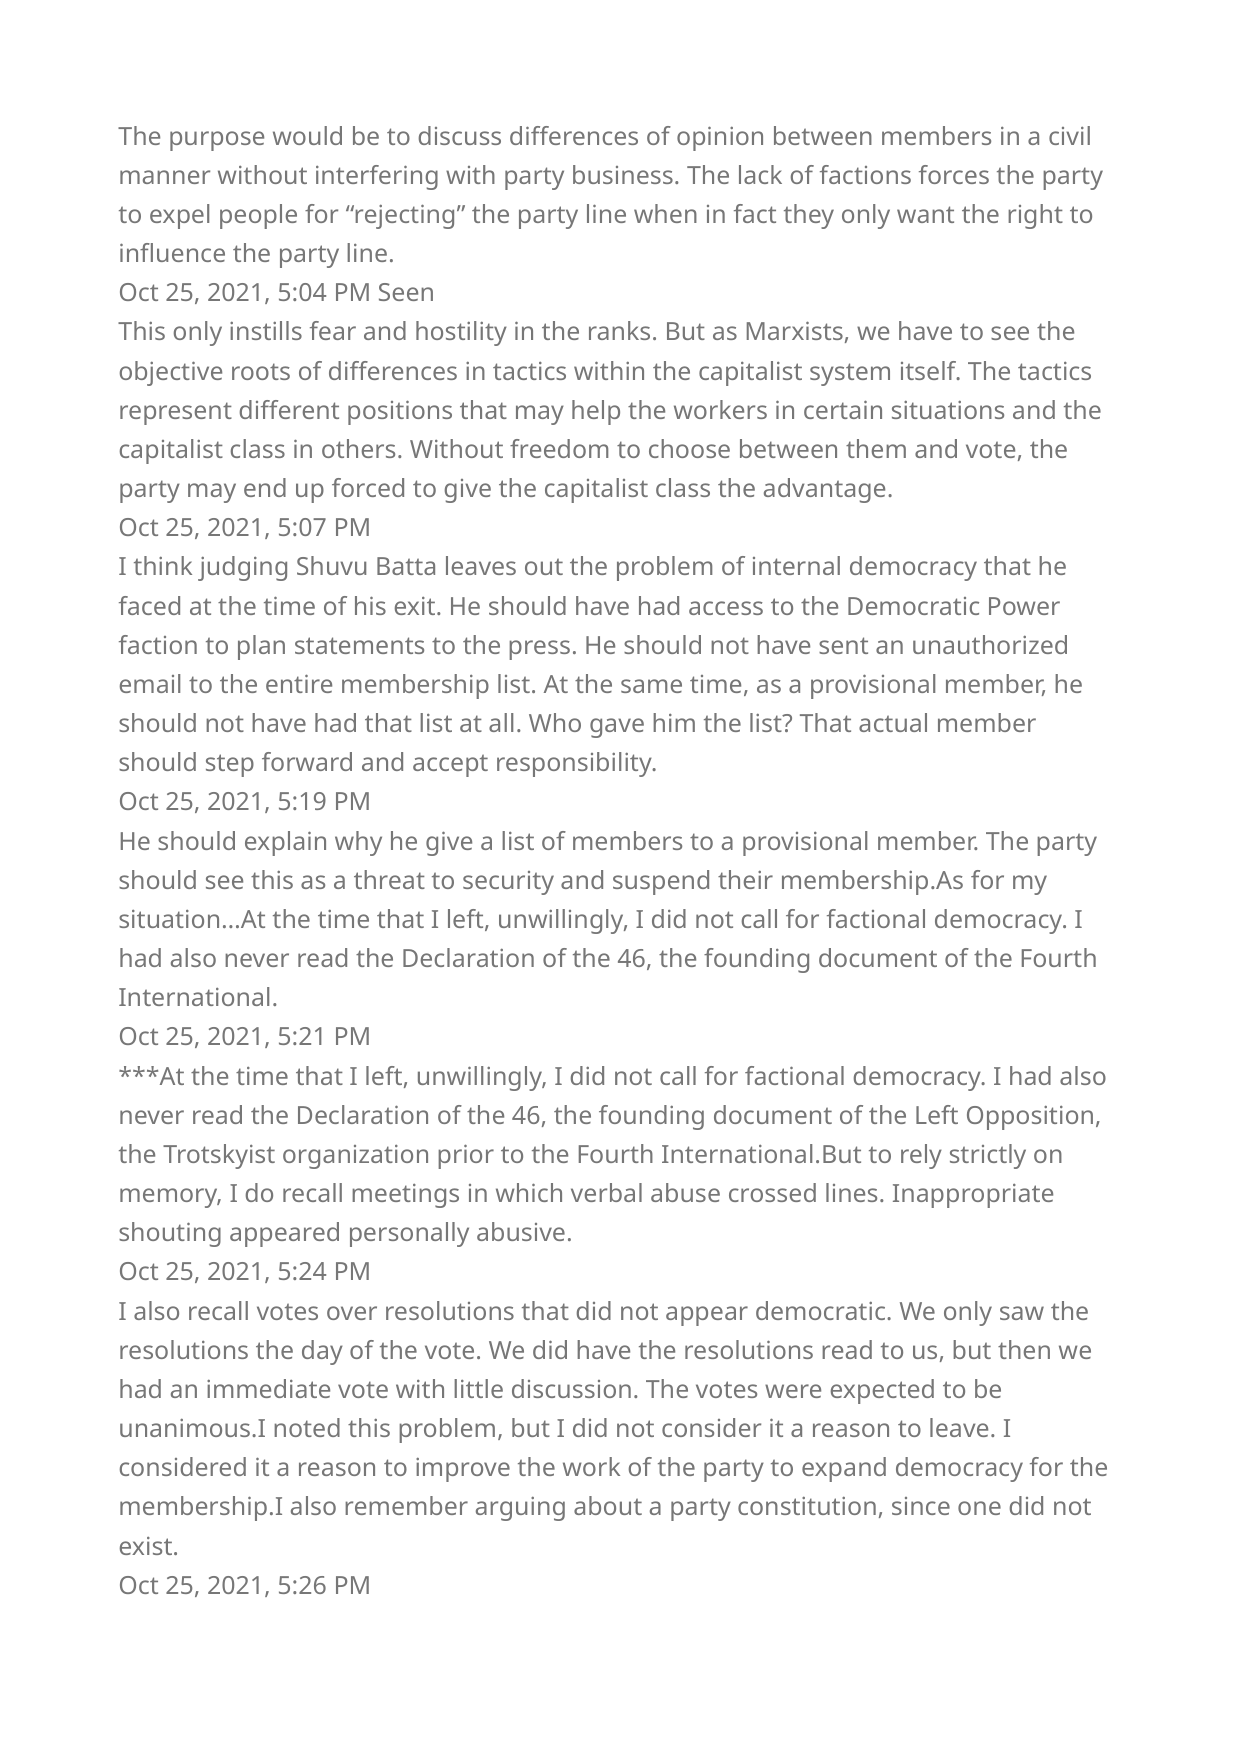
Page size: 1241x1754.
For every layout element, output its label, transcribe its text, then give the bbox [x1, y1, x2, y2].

text I think judging Shuvu Batta leaves out the problem of internal democracy that he faced at the time of his exit. He should have had access to the Democratic Power faction to plan statements to the press. He should not have sent an unauthorized email to the entire membership list. At the same time, as a provisional member, he should not have had that list at all. Who gave him the list? That actual member should step forward and accept responsibility. [118, 549, 1122, 779]
text Oct 25, 2021, 5:21 PM [118, 1019, 1122, 1053]
text Oct 25, 2021, 5:26 PM [118, 1567, 1122, 1601]
text ***At the time that I left, unwillingly, I did not call for factional democracy. I had also never read the Declaration of the 46, the founding document of the Left Opposition, the Trotskyist organization prior to the Fourth International.But to rely strictly on memory, I do recall meetings in which verbal abuse crossed lines. Inappropriate shouting appeared personally abusive. [118, 1058, 1122, 1249]
text I also recall votes over resolutions that did not appear democratic. We only saw the resolutions the day of the vote. We did have the resolutions read to us, but then we had an immediate vote with little discussion. The votes were expected to be unanimous.I noted this problem, but I did not consider it a reason to leave. I considered it a reason to improve the work of the party to expand democracy for the membership.I also remember arguing about a party constitution, since one did not exist. [118, 1293, 1122, 1562]
text Oct 25, 2021, 5:19 PM [118, 784, 1122, 818]
text Oct 25, 2021, 5:07 PM [118, 510, 1122, 544]
text Oct 25, 2021, 5:04 PM Seen [118, 275, 1122, 309]
text Oct 25, 2021, 5:24 PM [118, 1254, 1122, 1288]
text This only instills fear and hostility in the ranks. But as Marxists, we have to see the objective roots of differences in tactics within the capitalist system itself. The tactics represent different positions that may help the workers in certain situations and the capitalist class in others. Without freedom to choose between them and vote, the party may end up forced to give the capitalist class the advantage. [118, 314, 1122, 505]
text The purpose would be to discuss differences of opinion between members in a civil manner without interfering with party business. The lack of factions forces the party to expel people for “rejecting” the party line when in fact they only want the right to influence the party line. [118, 118, 1122, 270]
text He should explain why he give a list of members to a provisional member. The party should see this as a threat to security and suspend their membership.As for my situation…At the time that I left, unwillingly, I did not call for factional democracy. I had also never read the Declaration of the 46, the founding document of the Fourth International. [118, 823, 1122, 1014]
